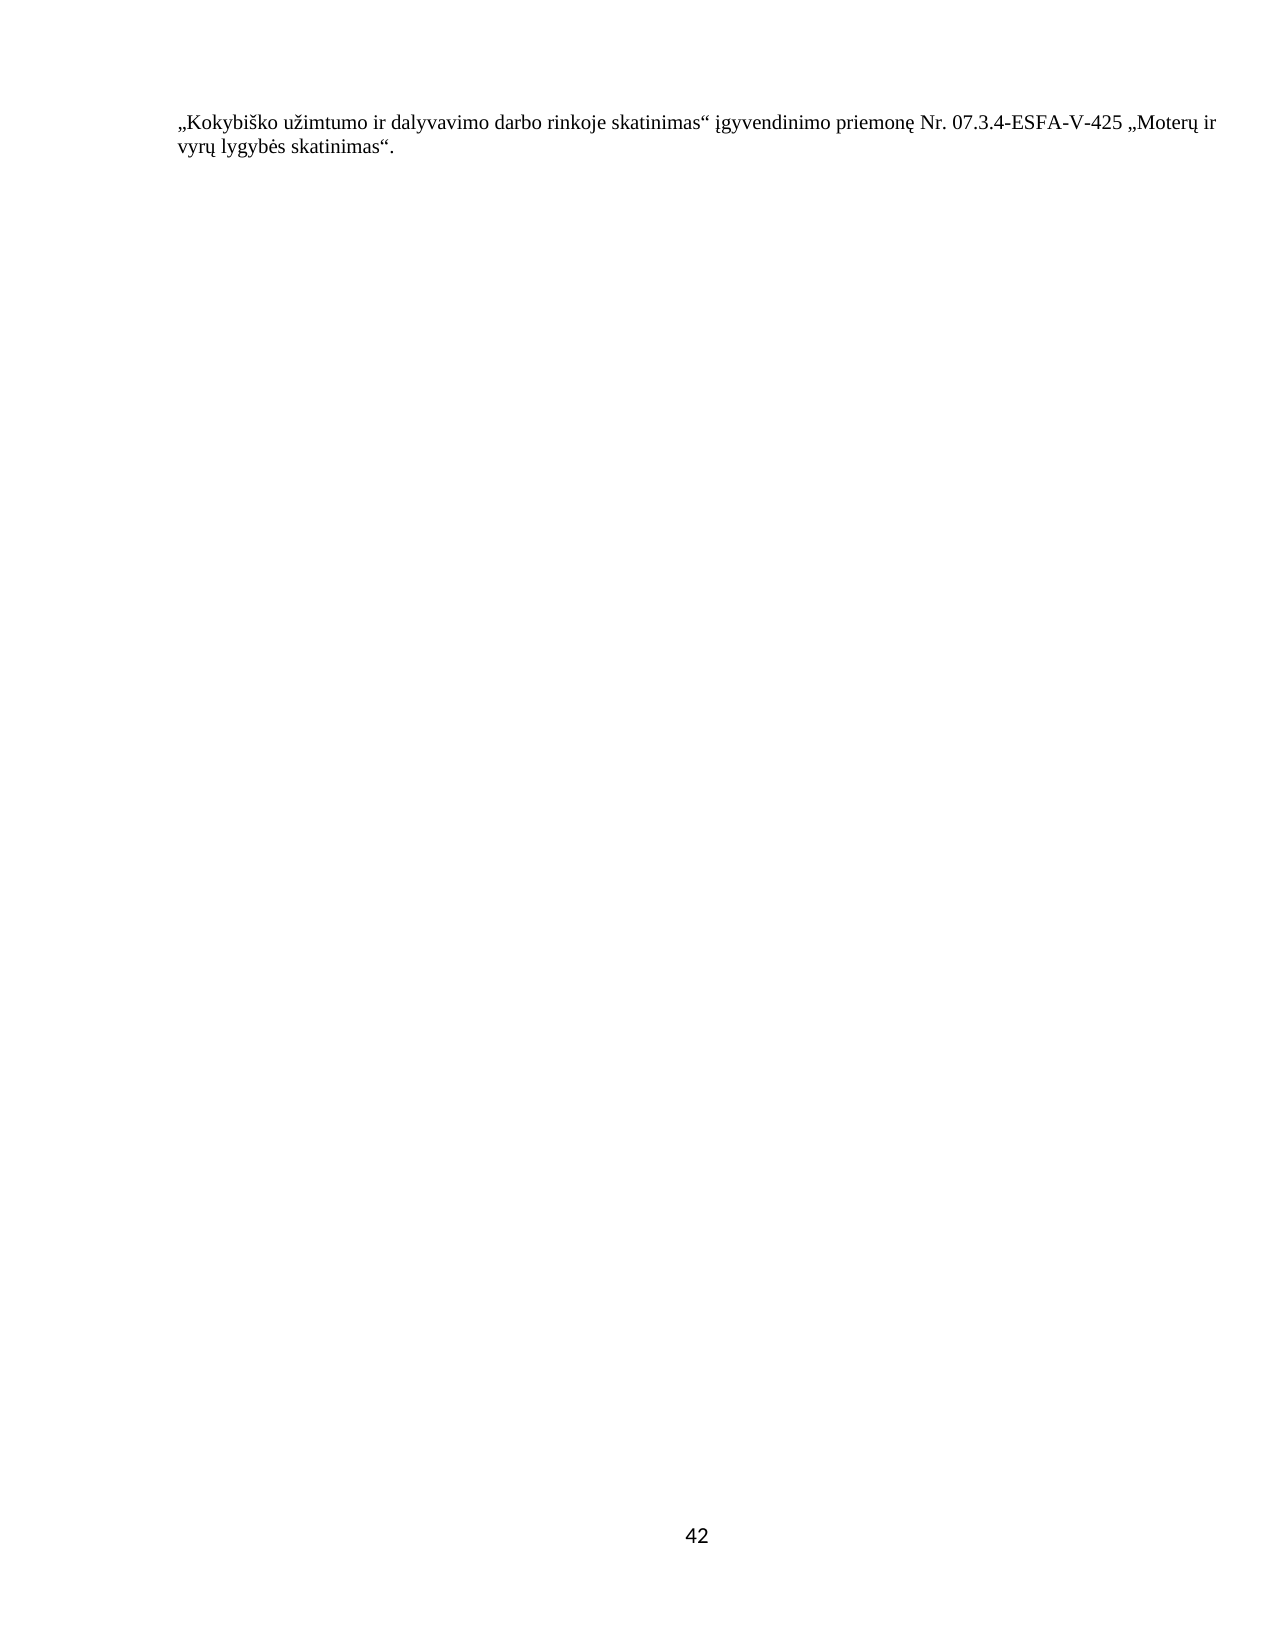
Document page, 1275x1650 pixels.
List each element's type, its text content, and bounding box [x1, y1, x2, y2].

text „Kokybiško užimtumo ir dalyvavimo darbo rinkoje skatinimas“ įgyvendinimo priemonę Nr. 07.3.4-ESFA-V-425 „Moterų ir vyrų lygybės skatinimas“. [177, 110, 1222, 158]
